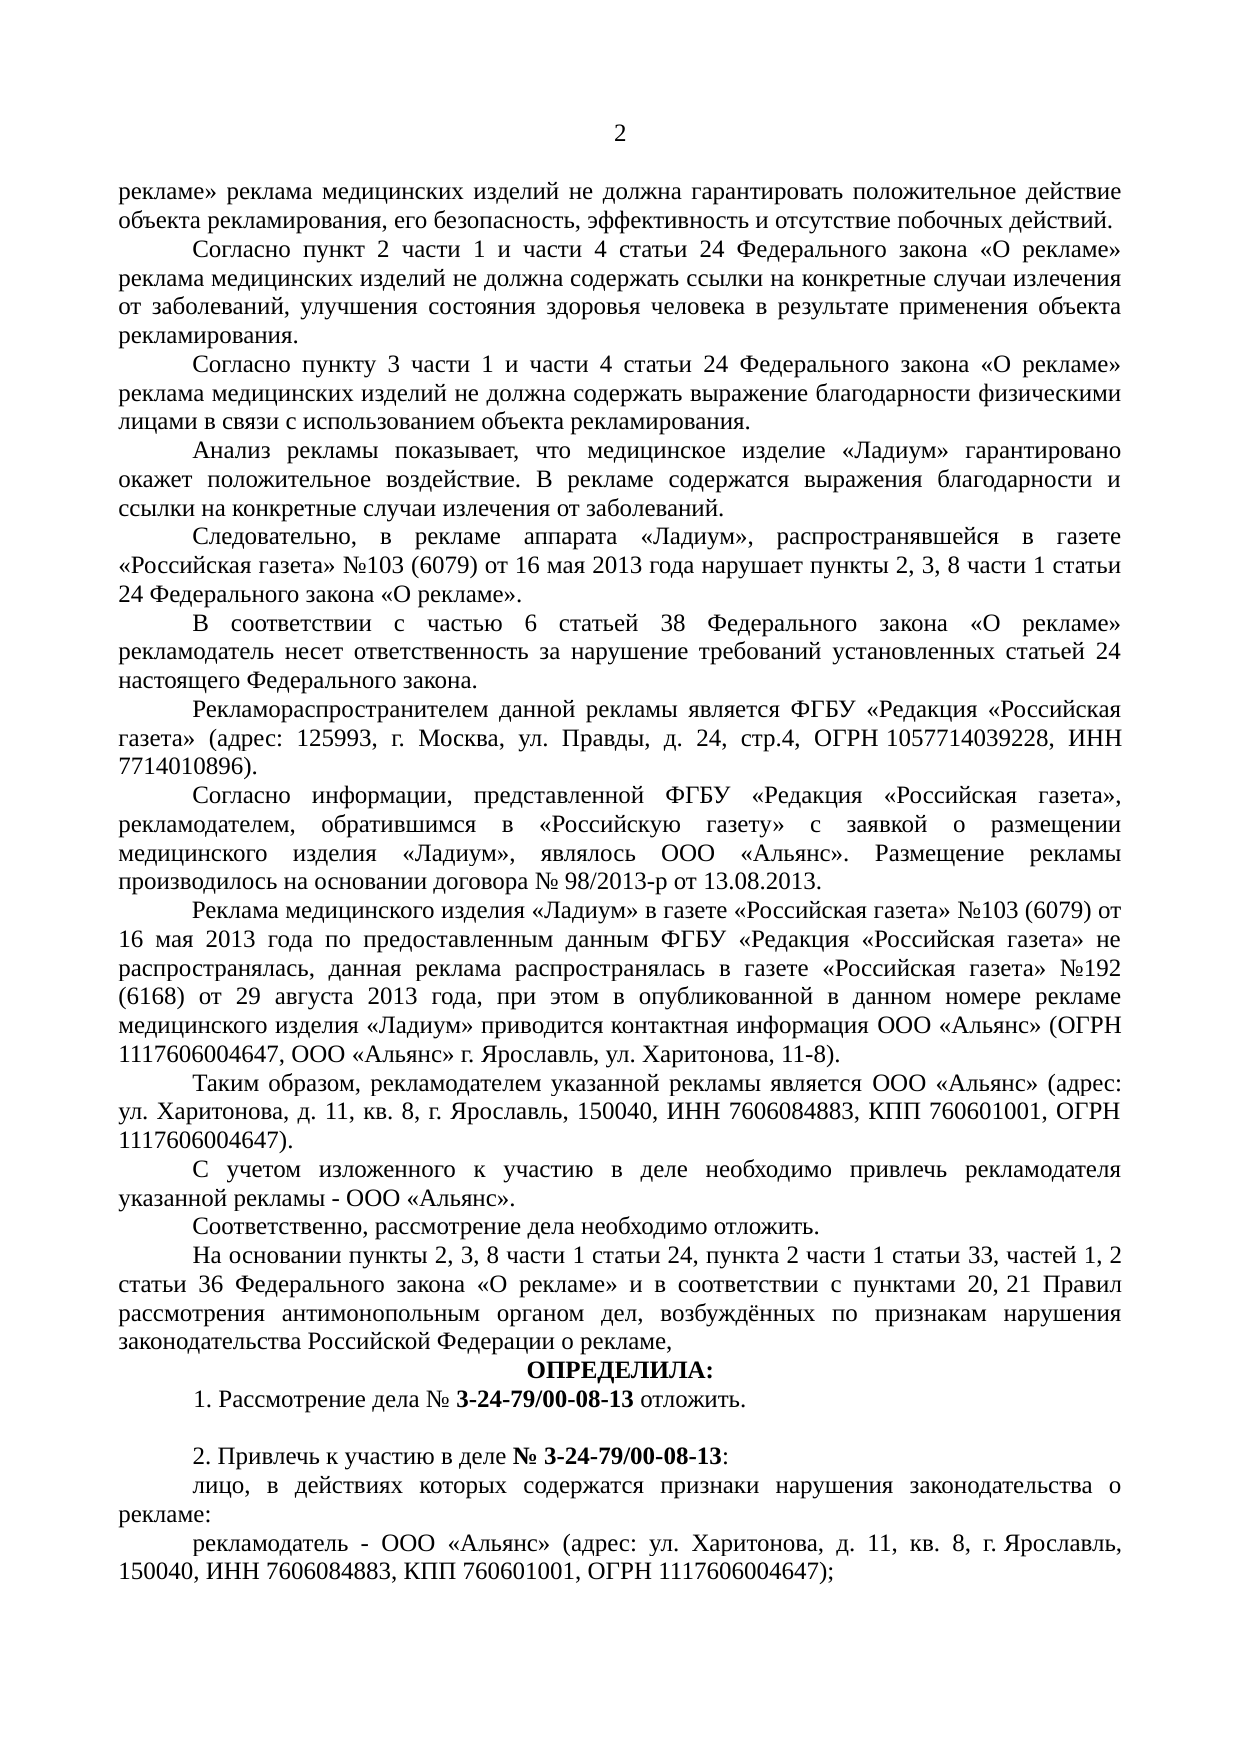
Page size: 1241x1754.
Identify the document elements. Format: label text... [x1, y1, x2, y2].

text ОПРЕДЕЛИЛА: [118, 1355, 1122, 1384]
text Следовательно, в рекламе аппарата «Ладиум», распространявшейся в газете «Российская газета» №103 (6079) от 16 мая 2013 года нарушает пункты 2, 3, 8 части 1 статьи 24 Федерального закона «О рекламе». [118, 521, 1122, 608]
text рекламодатель - ООО «Альянс» (адрес: ул. Харитонова, д. 11, кв. 8, г. Ярославль, 150040, ИНН 7606084883, КПП 760601001, ОГРН 1117606004647); [118, 1528, 1122, 1585]
text рекламе» реклама медицинских изделий не должна гарантировать положительное действие объекта рекламирования, его безопасность, эффективность и отсутствие побочных действий. [118, 176, 1122, 234]
text С учетом изложенного к участию в деле необходимо привлечь рекламодателя указанной рекламы - ООО «Альянс». [118, 1154, 1122, 1211]
text Согласно пункт 2 части 1 и части 4 статьи 24 Федерального закона «О рекламе» реклама медицинских изделий не должна содержать ссылки на конкретные случаи излечения от заболеваний, улучшения состояния здоровья человека в результате применения объекта рекламирования. [118, 234, 1122, 349]
text Таким образом, рекламодателем указанной рекламы является ООО «Альянс» (адрес: ул. Харитонова, д. 11, кв. 8, г. Ярославль, 150040, ИНН 7606084883, КПП 760601001, ОГРН 1117606004647). [118, 1068, 1122, 1154]
text Реклама медицинского изделия «Ладиум» в газете «Российская газета» №103 (6079) от 16 мая 2013 года по предоставленным данным ФГБУ «Редакция «Российская газета» не распространялась, данная реклама распространялась в газете «Российская газета» №192 (6168) от 29 августа 2013 года, при этом в опубликованной в данном номере рекламе медицинского изделия «Ладиум» приводится контактная информация ООО «Альянс» (ОГРН 1117606004647, ООО «Альянс» г. Ярославль, ул. Харитонова, 11-8). [118, 895, 1122, 1068]
text Соответственно, рассмотрение дела необходимо отложить. [118, 1211, 1122, 1240]
text 2. Привлечь к участию в деле № 3-24-79/00-08-13: [118, 1441, 1122, 1470]
text В соответствии с частью 6 статьей 38 Федерального закона «О рекламе» рекламодатель несет ответственность за нарушение требований установленных статьей 24 настоящего Федерального закона. [118, 608, 1122, 694]
text Согласно пункту 3 части 1 и части 4 статьи 24 Федерального закона «О рекламе» реклама медицинских изделий не должна содержать выражение благодарности физическими лицами в связи с использованием объекта рекламирования. [118, 349, 1122, 435]
text Анализ рекламы показывает, что медицинское изделие «Ладиум» гарантировано окажет положительное воздействие. В рекламе содержатся выражения благодарности и ссылки на конкретные случаи излечения от заболеваний. [118, 435, 1122, 521]
list 1. Рассмотрение дела № 3-24-79/00-08-13 отложить. [156, 1384, 1122, 1413]
text Согласно информации, представленной ФГБУ «Редакция «Российская газета», рекламодателем, обратившимся в «Российскую газету» с заявкой о размещении медицинского изделия «Ладиум», являлось ООО «Альянс». Размещение рекламы производилось на основании договора № 98/2013-р от 13.08.2013. [118, 780, 1122, 895]
text На основании пункты 2, 3, 8 части 1 статьи 24, пункта 2 части 1 статьи 33, частей 1, 2 статьи 36 Федерального закона «О рекламе» и в соответствии с пунктами 20, 21 Правил рассмотрения антимонопольным органом дел, возбуждённых по признакам нарушения законодательства Российской Федерации о рекламе, [118, 1240, 1122, 1355]
text лицо, в действиях которых содержатся признаки нарушения законодательства о рекламе: [118, 1470, 1122, 1528]
text Рекламораспространителем данной рекламы является ФГБУ «Редакция «Российская газета» (адрес: 125993, г. Москва, ул. Правды, д. 24, стр.4, ОГРН 1057714039228, ИНН 7714010896). [118, 694, 1122, 780]
